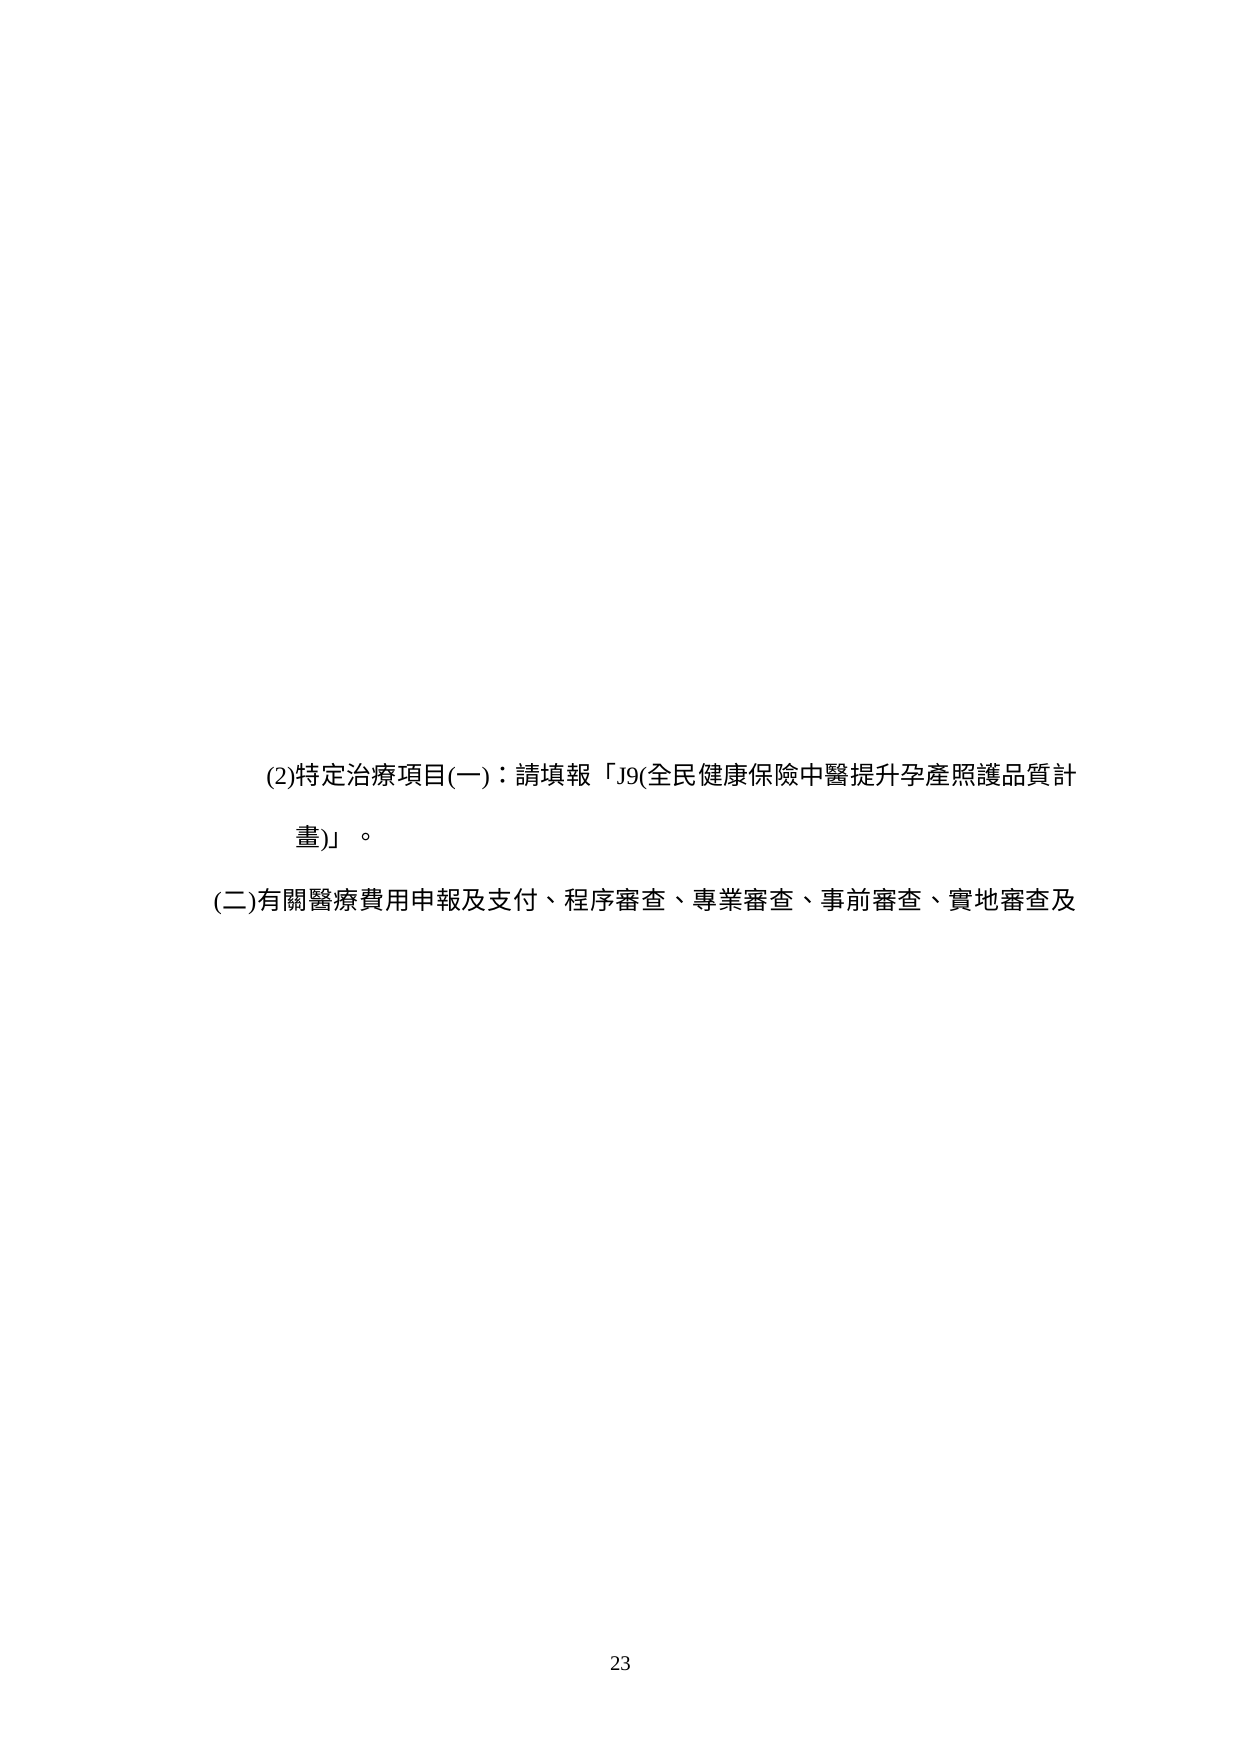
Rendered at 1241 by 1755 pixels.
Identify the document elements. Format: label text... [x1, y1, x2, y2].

text (2)特定治療項目(一)：請填報「J9(全民健康保險中醫提升孕產照護品質計畫)」。 [266, 732, 1078, 857]
text (二)有關醫療費用申報及支付、程序審查、專業審查、事前審查、實地審查及 [213, 857, 1078, 919]
